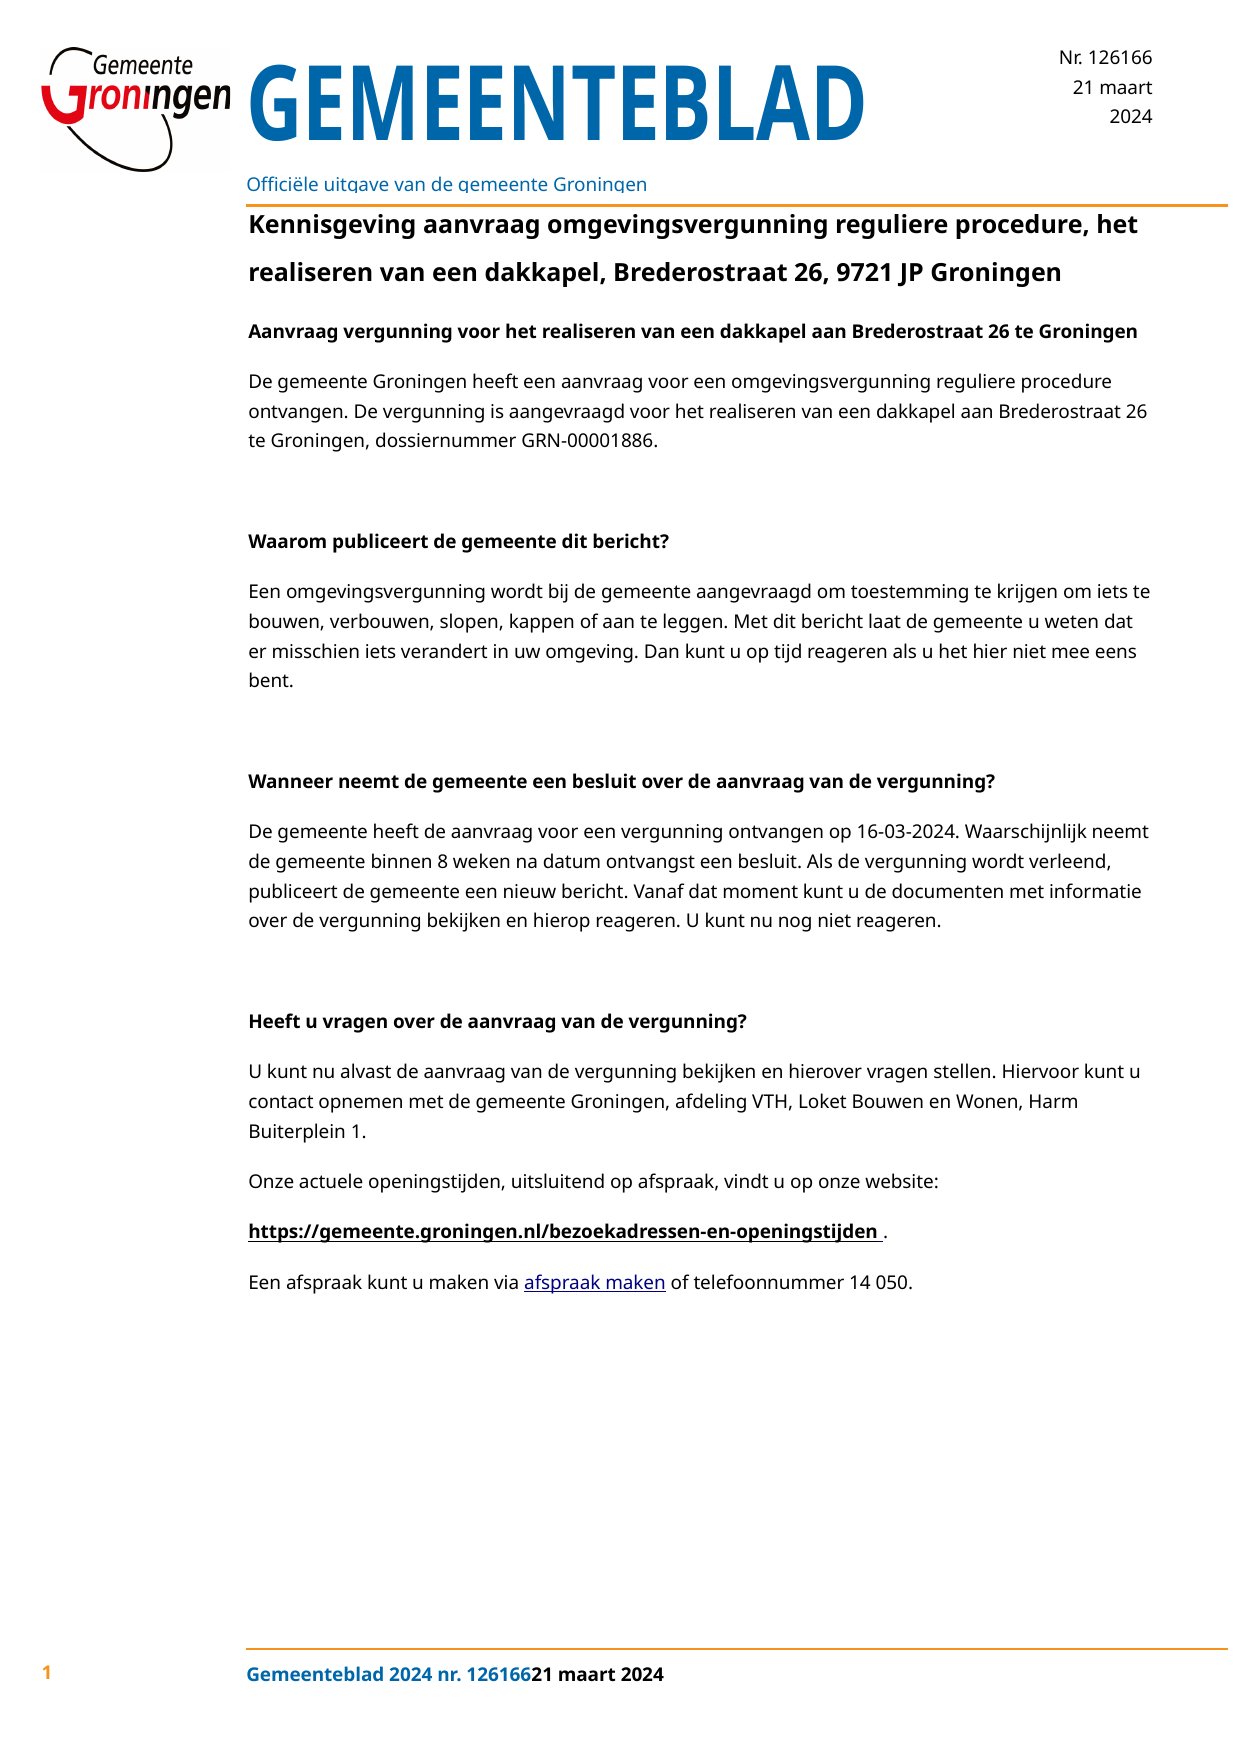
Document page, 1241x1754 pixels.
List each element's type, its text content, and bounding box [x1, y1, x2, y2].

text Heeft u vragen over de aanvraag van de vergunning? [248, 1008, 1152, 1034]
text De gemeente heeft de aanvraag voor een vergunning ontvangen op 16-03-2024. Waarschijnlijk neemt de gemeente binnen 8 weken na datum ontvangst een besluit. Als de vergunning wordt verleend, publiceert de gemeente een nieuw bericht. Vanaf dat moment kunt u de documenten met informatie over de vergunning bekijken en hierop reageren. U kunt nu nog niet reageren. [248, 819, 1152, 933]
text De gemeente Groningen heeft een aanvraag voor een omgevingsvergunning reguliere procedure ontvangen. De vergunning is aangevraagd voor het realiseren van een dakkapel aan Brederostraat 26 te Groningen, dossiernummer GRN-00001886. [248, 368, 1152, 453]
text https://gemeente.groningen.nl/bezoekadressen-en-openingstijden . [248, 1219, 1152, 1244]
text Aanvraag vergunning voor het realiseren van een dakkapel aan Brederostraat 26 te Groningen [248, 318, 1152, 344]
text Een omgevingsvergunning wordt bij de gemeente aangevraagd om toestemming te krijgen om iets te bouwen, verbouwen, slopen, kappen of aan te leggen. Met dit bericht laat de gemeente u weten dat er misschien iets verandert in uw omgeving. Dan kunt u op tijd reageren als u het hier niet mee eens bent. [248, 579, 1152, 693]
text Kennisgeving aanvraag omgevingsvergunning reguliere procedure, het realiseren van een dakkapel, Brederostraat 26, 9721 JP Groningen [248, 207, 1152, 288]
text Wanneer neemt de gemeente een besluit over de aanvraag van de vergunning? [248, 768, 1152, 794]
text Waarom publiceert de gemeente dit bericht? [248, 528, 1152, 554]
text Onze actuele openingstijden, uitsluitend op afspraak, vindt u op onze website: [248, 1168, 1152, 1194]
picture [41, 47, 231, 172]
text Een afspraak kunt u maken via afspraak maken of telefoonnummer 14 050. [248, 1269, 1152, 1295]
text U kunt nu alvast de aanvraag van de vergunning bekijken en hierover vragen stellen. Hiervoor kunt u contact opnemen met de gemeente Groningen, afdeling VTH, Loket Bouwen en Wonen, Harm Buiterplein 1. [248, 1059, 1152, 1144]
